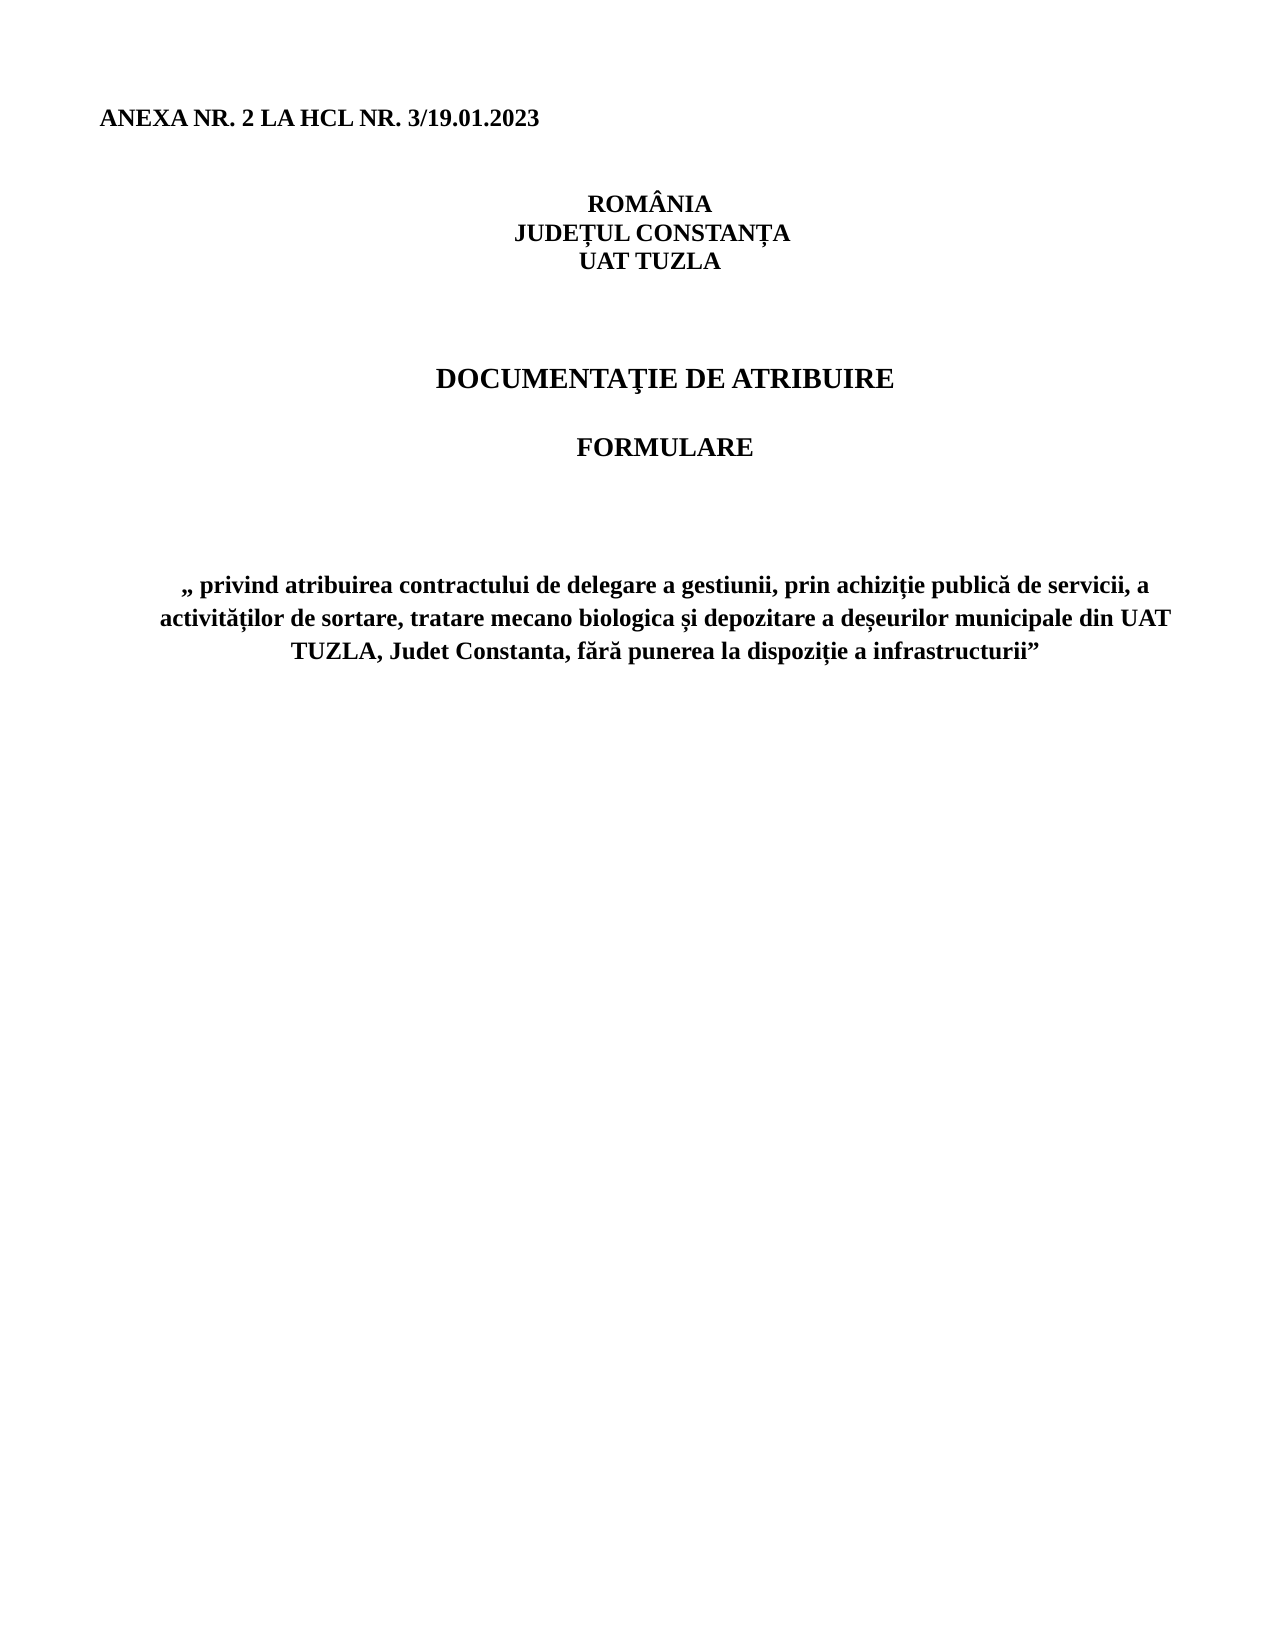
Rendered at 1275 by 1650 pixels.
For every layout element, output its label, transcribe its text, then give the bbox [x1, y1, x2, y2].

text FORMULARE [118, 431, 1212, 462]
text ROMÂNIA [99, 189, 1205, 218]
text „ privind atribuirea contractului de delegare a gestiunii, prin achiziție publică de servicii, a activităților de sortare, tratare mecano biologica și depozitare a deșeurilor municipale din UAT TUZLA, Judet Constanta, fără punerea la dispoziție a infrastructurii” [118, 570, 1212, 664]
text JUDEȚUL CONSTANȚA [99, 218, 1205, 246]
text ANEXA NR. 2 LA HCL NR. 3/19.01.2023 [99, 103, 1205, 131]
text UAT TUZLA [99, 246, 1205, 275]
subtitle DOCUMENTAŢIE DE ATRIBUIRE [118, 361, 1212, 395]
